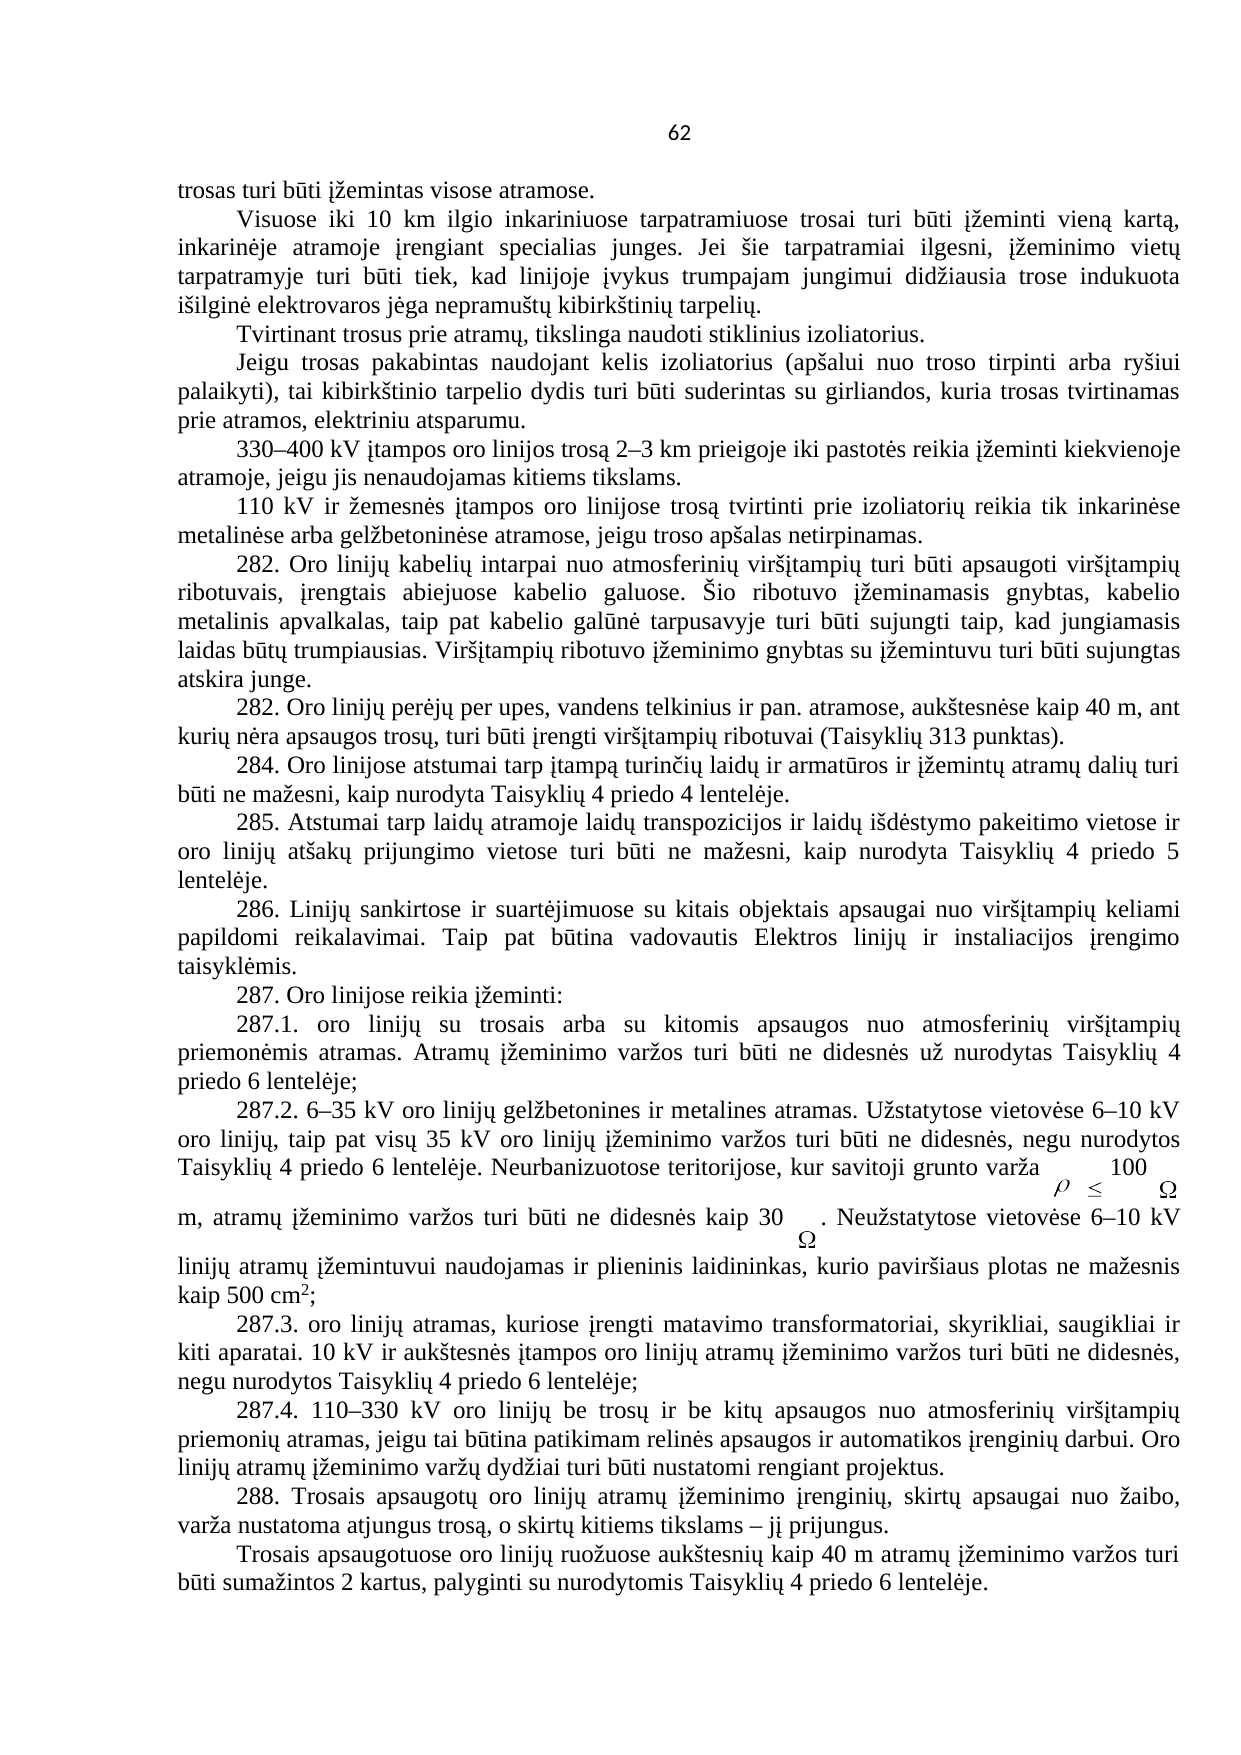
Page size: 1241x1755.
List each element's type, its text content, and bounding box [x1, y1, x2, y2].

text trosas turi būti įžemintas visose atramose. [177, 175, 1181, 204]
text 330–400 kV įtampos oro linijos trosą 2–3 km prieigoje iki pastotės reikia įžeminti kiekvienoje atramoje, jeigu jis nenaudojamas kitiems tikslams. [177, 434, 1181, 491]
text 282. Oro linijų perėjų per upes, vandens telkinius ir pan. atramose, aukštesnėse kaip 40 m, ant kurių nėra apsaugos trosų, turi būti įrengti viršįtampių ribotuvai (Taisyklių 313 punktas). [177, 692, 1181, 750]
text 284. Oro linijose atstumai tarp įtampą turinčių laidų ir armatūros ir įžemintų atramų dalių turi būti ne mažesni, kaip nurodyta Taisyklių 4 priedo 4 lentelėje. [177, 750, 1181, 807]
text Trosais apsaugotuose oro linijų ruožuose aukštesnių kaip 40 m atramų įžeminimo varžos turi būti sumažintos 2 kartus, palyginti su nurodytomis Taisyklių 4 priedo 6 lentelėje. [177, 1539, 1181, 1596]
text Tvirtinant trosus prie atramų, tikslinga naudoti stiklinius izoliatorius. [177, 319, 1181, 347]
text 287.3. oro linijų atramas, kuriose įrengti matavimo transformatoriai, skyrikliai, saugikliai ir kiti aparatai. 10 kV ir aukštesnės įtampos oro linijų atramų įžeminimo varžos turi būti ne didesnės, negu nurodytos Taisyklių 4 priedo 6 lentelėje; [177, 1309, 1181, 1395]
text 110 kV ir žemesnės įtampos oro linijose trosą tvirtinti prie izoliatorių reikia tik inkarinėse metalinėse arba gelžbetoninėse atramose, jeigu troso apšalas netirpinamas. [177, 491, 1181, 549]
text 286. Linijų sankirtose ir suartėjimuose su kitais objektais apsaugai nuo viršįtampių keliami papildomi reikalavimai. Taip pat būtina vadovautis Elektros linijų ir instaliacijos įrengimo taisyklėmis. [177, 894, 1181, 980]
text 285. Atstumai tarp laidų atramoje laidų transpozicijos ir laidų išdėstymo pakeitimo vietose ir oro linijų atšakų prijungimo vietose turi būti ne mažesni, kaip nurodyta Taisyklių 4 priedo 5 lentelėje. [177, 807, 1181, 894]
text Visuose iki 10 km ilgio inkariniuose tarpatramiuose trosai turi būti įžeminti vieną kartą, inkarinėje atramoje įrengiant specialias junges. Jei šie tarpatramiai ilgesni, įžeminimo vietų tarpatramyje turi būti tiek, kad linijoje įvykus trumpajam jungimui didžiausia trose indukuota išilginė elektrovaros jėga nepramuštų kibirkštinių tarpelių. [177, 204, 1181, 319]
text 287.4. 110–330 kV oro linijų be trosų ir be kitų apsaugos nuo atmosferinių viršįtampių priemonių atramas, jeigu tai būtina patikimam relinės apsaugos ir automatikos įrenginių darbui. Oro linijų atramų įžeminimo varžų dydžiai turi būti nustatomi rengiant projektus. [177, 1395, 1181, 1481]
text 288. Trosais apsaugotų oro linijų atramų įžeminimo įrenginių, skirtų apsaugai nuo žaibo, varža nustatoma atjungus trosą, o skirtų kitiems tikslams – jį prijungus. [177, 1481, 1181, 1539]
text 282. Oro linijų kabelių intarpai nuo atmosferinių viršįtampių turi būti apsaugoti viršįtampių ribotuvais, įrengtais abiejuose kabelio galuose. Šio ribotuvo įžeminamasis gnybtas, kabelio metalinis apvalkalas, taip pat kabelio galūnė tarpusavyje turi būti sujungti taip, kad jungiamasis laidas būtų trumpiausias. Viršįtampių ribotuvo įžeminimo gnybtas su įžemintuvu turi būti sujungtas atskira junge. [177, 549, 1181, 692]
text 287.2. 6–35 kV oro linijų gelžbetonines ir metalines atramas. Užstatytose vietovėse 6–10 kV oro linijų, taip pat visų 35 kV oro linijų įžeminimo varžos turi būti ne didesnės, negu nurodytos Taisyklių 4 priedo 6 lentelėje. Neurbanizuotose teritorijose, kur savitoji grunto varža 100 m, atramų įžeminimo varžos turi būti ne didesnės kaip 30 . Neužstatytose vietovėse 6–10 kV linijų atramų įžemintuvui naudojamas ir plieninis laidininkas, kurio paviršiaus plotas ne mažesnis kaip 500 cm2; [177, 1095, 1181, 1309]
text 287. Oro linijose reikia įžeminti: [177, 980, 1181, 1009]
text 287.1. oro linijų su trosais arba su kitomis apsaugos nuo atmosferinių viršįtampių priemonėmis atramas. Atramų įžeminimo varžos turi būti ne didesnės už nurodytas Taisyklių 4 priedo 6 lentelėje; [177, 1009, 1181, 1095]
text Jeigu trosas pakabintas naudojant kelis izoliatorius (apšalui nuo troso tirpinti arba ryšiui palaikyti), tai kibirkštinio tarpelio dydis turi būti suderintas su girliandos, kuria trosas tvirtinamas prie atramos, elektriniu atsparumu. [177, 347, 1181, 434]
